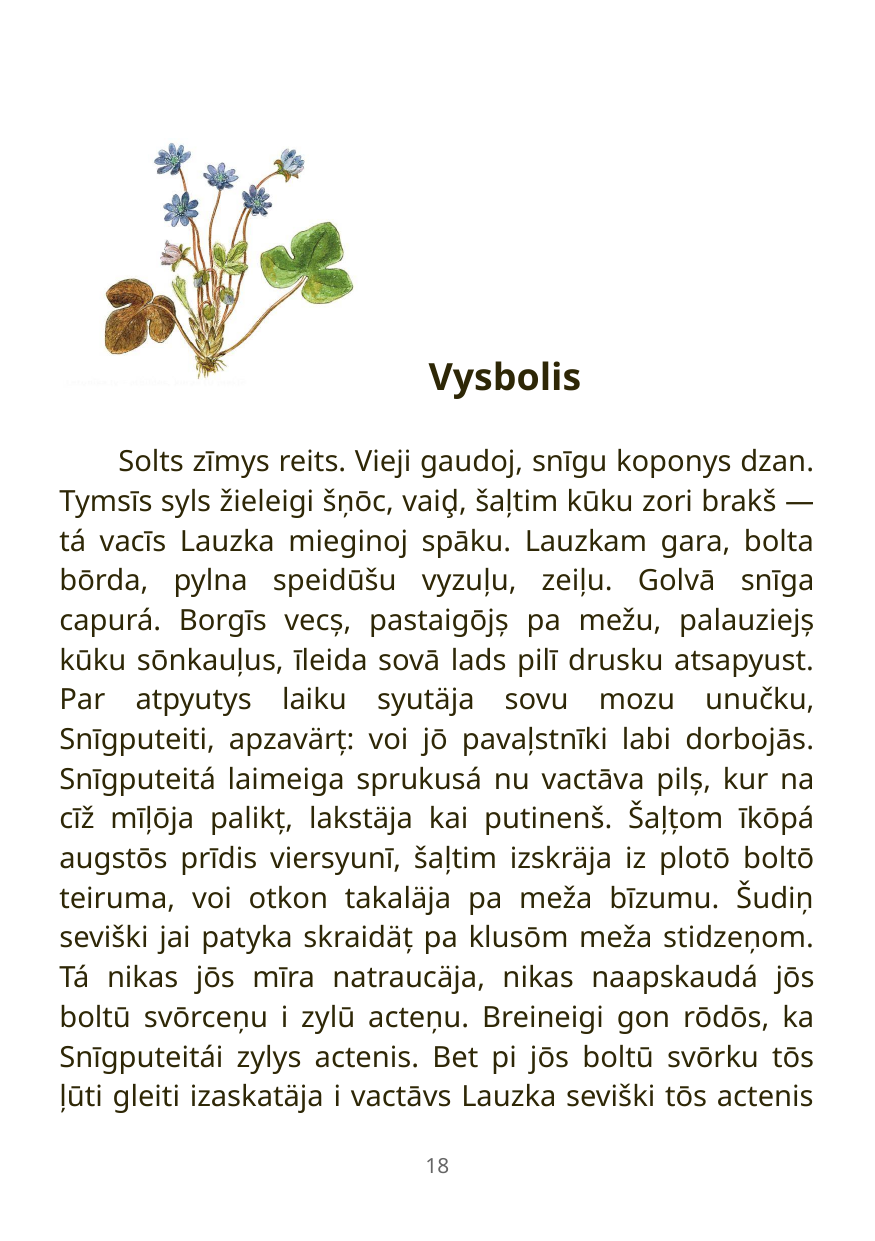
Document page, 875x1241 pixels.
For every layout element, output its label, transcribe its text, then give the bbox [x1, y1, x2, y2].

text Solts zīmys reits. Vieji gaudoj, snīgu koponys dzan. Tymsīs syls žieleigi šņōc, vaiḑ, šaļtim kūku zori brakš — tá vacīs Lauzka mieginoj spāku. Lauzkam gara, bolta bōrda, pylna speidūšu vyzuļu, zeiļu. Golvā snīga capurá. Borgīs vecș, pastaigōjș pa mežu, palauziejș kūku sōnkauļus, īleida sovā lads pilī drusku atsapyust. Par atpyutys laiku syutäja sovu mozu unučku, Snīgputeiti, apzavärț: voi jō pavaļstnīki labi dorbojās. Snīgputeitá laimeiga sprukusá nu vactāva pilș, kur na cīž mīļōja palikț, lakstäja kai putinenš. Šaļțom īkōpá augstōs prīdis viersyunī, šaļtim izskräja iz plotō boltō teiruma, voi otkon takaläja pa meža bīzumu. Šudiņ seviški jai patyka skraidäț pa klusōm meža stidzeņom. Tá nikas jōs mīra natraucäja, nikas naapskaudá jōs boltū svōrceņu i zylū acteņu. Breineigi gon rōdōs, ka Snīgputeitái zylys actenis. Bet pi jōs boltū svōrku tōs ļūti gleiti izaskatäja i vactāvs Lauzka seviški tōs actenis [59, 441, 815, 1115]
text Vysbolis [59, 138, 815, 401]
picture [59, 138, 389, 390]
